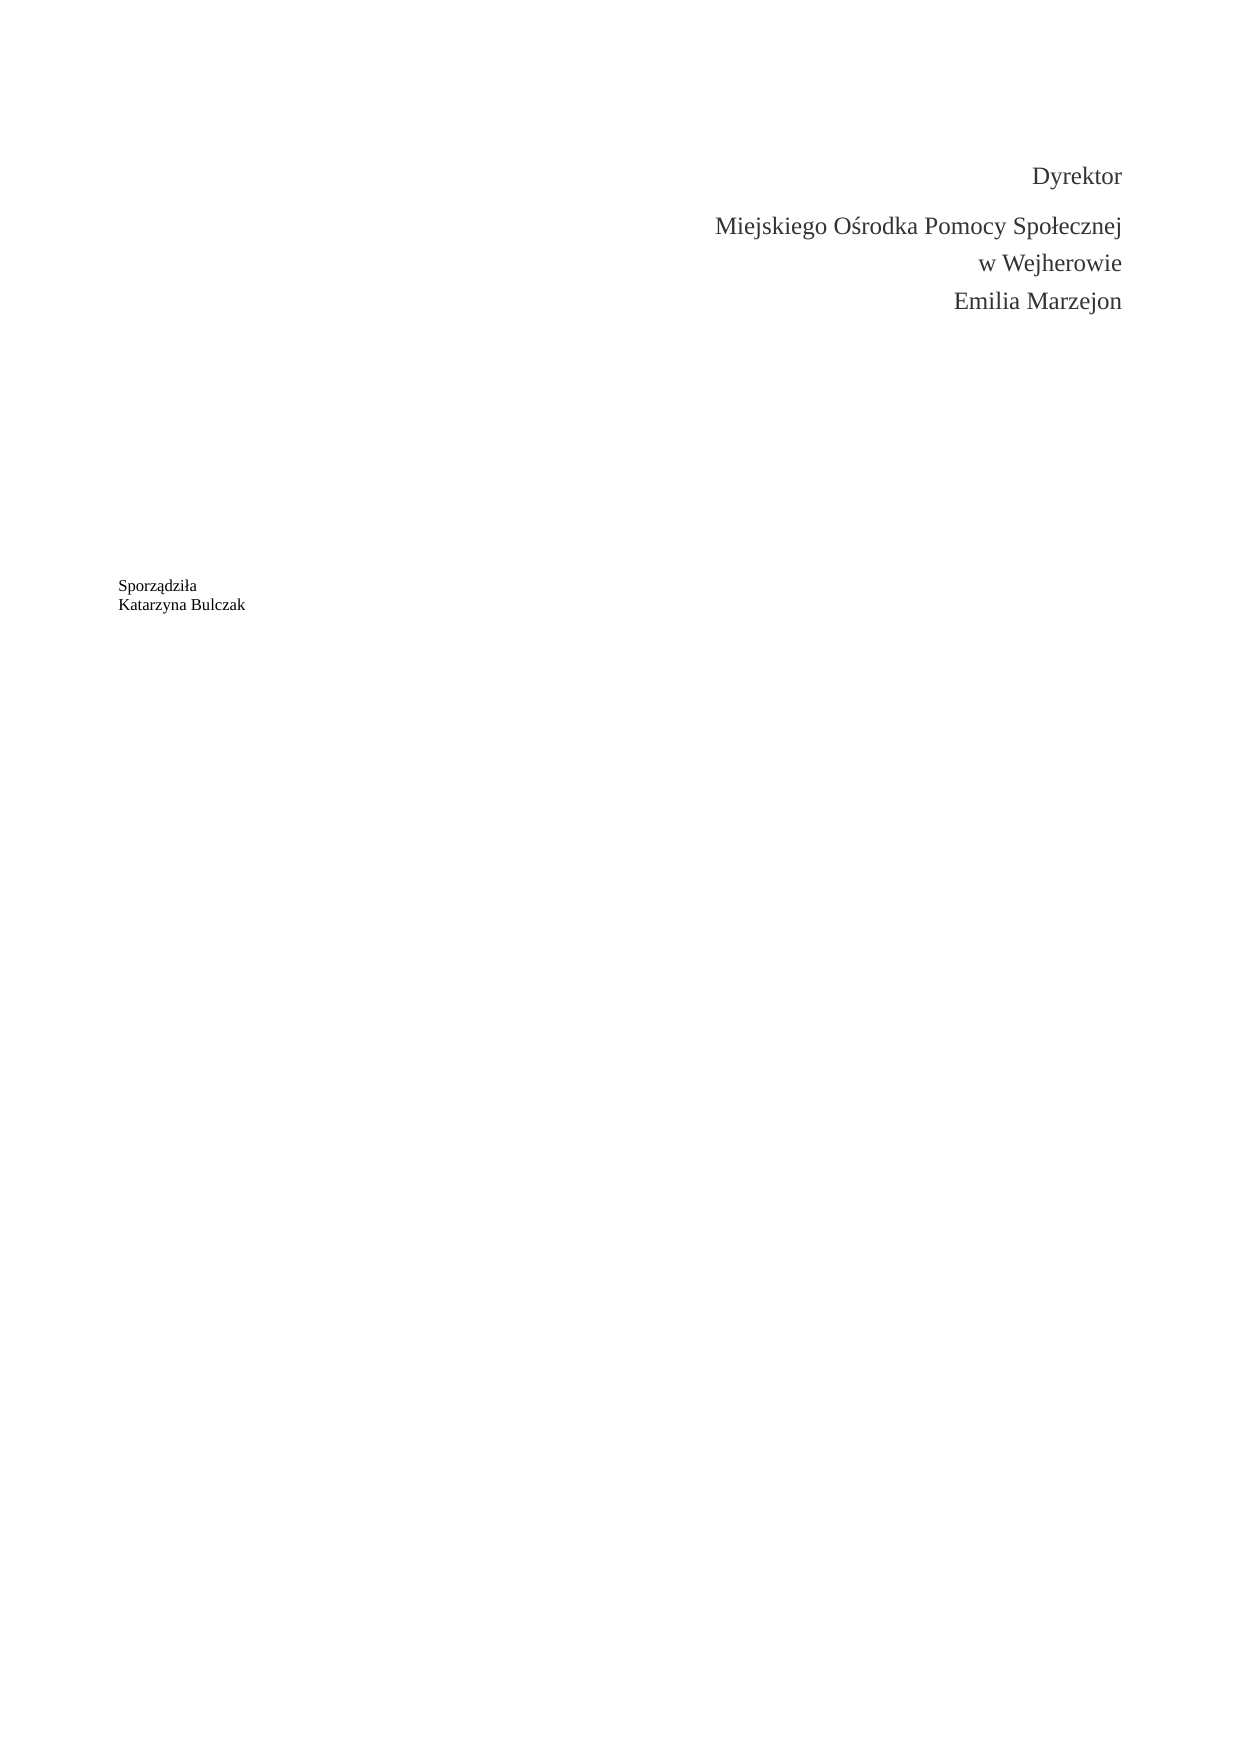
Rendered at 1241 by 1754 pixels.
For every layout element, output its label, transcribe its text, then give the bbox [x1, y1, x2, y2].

text Katarzyna Bulczak [118, 595, 1122, 614]
text Emilia Marzejon [118, 279, 1122, 317]
text Dyrektor [142, 118, 1122, 190]
text Sporządziła [118, 576, 1122, 595]
text w Wejherowie [118, 242, 1122, 279]
text Miejskiego Ośrodka Pomocy Społecznej [118, 204, 1122, 242]
